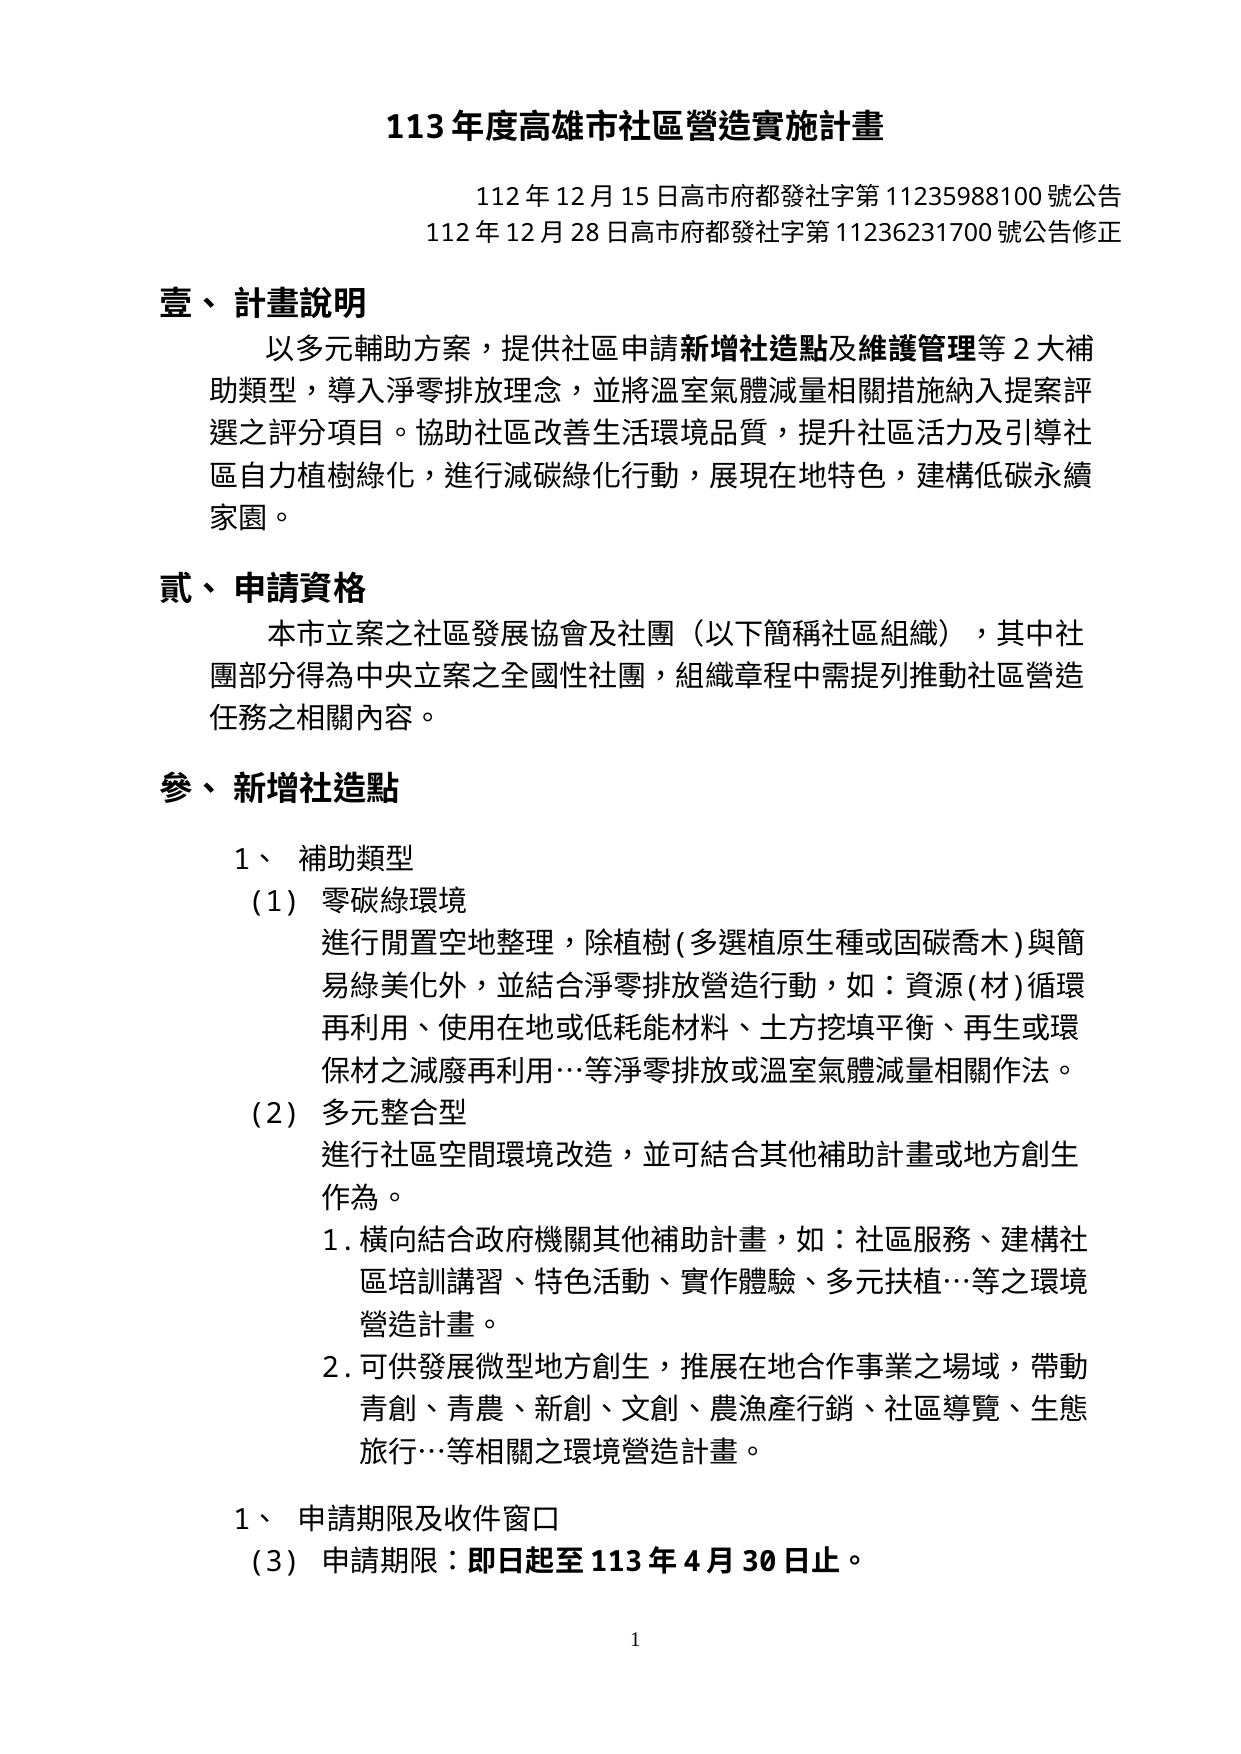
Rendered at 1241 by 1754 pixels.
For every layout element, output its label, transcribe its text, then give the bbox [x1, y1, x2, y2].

text 112年12月28日高市府都發社字第11236231700號公告修正 [148, 213, 1122, 249]
table_header 計畫說明 以多元輔助方案，提供社區申請新增社造點及維護管理等2大補助類型，導入淨零排放理念，並將溫室氣體減量相關措施納入提案評選之評分項目。協助社區改善生活環境品質，提升社區活力及引導社區自力植樹綠化，進行減碳綠化行動，展現在地特色，建構低碳永續家園。 [148, 277, 1106, 537]
table_cell 申請資格 本市立案之社區發展協會及社團（以下簡稱社區組織），其中社團部分得為中央立案之全國性社團，組織章程中需提列推動社區營造任務之相關內容。 新增社造點 [148, 537, 1106, 810]
text 112年12月15日高市府都發社字第11235988100號公告 [148, 177, 1122, 213]
text 113年度高雄市社區營造實施計畫 [148, 100, 1122, 149]
table_cell 補助類型 零碳綠環境 進行閒置空地整理，除植樹(多選植原生種或固碳喬木)與簡易綠美化外，並結合淨零排放營造行動，如：資源(材)循環再利用、使用在地或低耗能材料、土方挖填平衡、再生或環保材之減廢再利用…等淨零排放或溫室氣體減量相關作法。 多元整合型 進行社區空間環境改造，並可結合其他補助計畫或地方創生作為。 橫向結合政府機關其他補助計畫，如：社區服務、建構社區培訓講習、特色活動、實作體驗、多元扶植…等之環境營造計畫。 可供發展微型地方創生，推展在地合作事業之場域，帶動青創、青農、新創、文創、農漁產行銷、社區導覽、生態旅行…等相關之環境營造計畫。 申請期限及收件窗口 申請期限：即日起至113年4月30日止。 由各區公所收件，經區公所5日內(不含放假日)完成初核後送至本府都市發展局申請。 補助額度 零碳綠環境： 單一提案以20萬元為原則，如申請面積過大，得考量整體營造需求，整體設計，分期辦理，並依計畫審核結果核定。 多元整合型： 單一提案以30萬元為原則，並依計畫審核結果核定。 經費編列及補助原則請參考附件1。 申請文件 提案申請表（附件2） 提案計畫書（附件3) 2年以上之土地使用同意書影本（附件4）或土地管理機關（構）同意文件影本（如屬公有或公營事業土地，同意使用期限得依各該管理機關規定辦理；如屬未登錄地，由區公所就近協助會勘確認，得免附土地使用同意書。 社區說明會紀錄(含照片及簽到表)。 提案單位如為社團，應另附組織章程。 計畫審查 審查程序：由本府都市發展局遴聘學者專家組成審查小組，就各區彙送之提案計畫召開會議審查，並視個案情形辦理現勘。 審查原則 基地位置適宜與可及性。 經費合理性。 後續維護管理能力。 4-1.零碳綠環境-淨零排放與溫室氣體減量相關措施及效益。 4-2.多元整合型-基地相關計畫整合之效益。 5.計畫公共性及開放性。 計畫核定 提案計畫經審查(修正)通過後以公函核定並通知區公所及社區組織，由社區組織據以執行。 分期計畫得一次核定。 維護管理 補助項目 既有社造點維護管理 於110年12月31日以前獲政府相關綠美化補助完成之社造點，得申請維護管理所需之工具、材料、植栽補植、志工便當、茶水等費用；已申請過之社區，每2年得申請1次。惟經區公所初核或經本府都市發展局評定現況維護不佳者，不予受理。 社區園藝行維護管理：針對本府補助完成之社區園藝行。 一般性維護：含購買苗木、育苗、志工便當、茶水、植栽教學及社區堆肥場…等所需之工具、材料等費用，以持續供應各社區及市民植栽申領需求。 災損修復：因天然災害或其它未能預見之情形所導致設施、苗木毀損，其修復所需之工具、材料、補苗等費用。 申請期限及收件窗口 申請期限： 既有社造點及社區園藝行之一般性維護：即日起至113年3月31日止。 社區園藝行災損修復：災害發生日起30日內。 由各區公所收件，並經區公所5日內(不含放假日)完成初核後送至本府都市發展局審查。 補助額度 既有社造點維護管理 依實際丈量維護面積分級累計計算(附件1)，每一社區組織以不超過5萬元為原則，每2年得申請1次。 社區園藝行維護管理 一般性維護：每批次以不超過12萬元為原則；如有特殊情形，得專案簽報同意調增額度。 災損修復：每批次以不超過20萬元為原則；如有特殊情形，得專案簽報同意調增額度。 申請文件 既有社造點及社區園藝行一般性維護管理 提案申請表（附件2）：各區公所於截止申請日前彙整提案，辦理現勘，並確認既有社造點之維護面積。 現況良好之彩色照片6張(註明拍攝日期)。 最近一次核定補助公文影本或足資證明係以前年度完成社造點之證明文件(需清楚載明核定之地段地號及面積)。 切結書正本（附件6）。 如為社區園藝行，需另檢附經費明細表。 社區園藝行之災損修復 提案申請表（附件2）。 災損情形之彩色照片6張(註明拍攝日期)。 經費明細表，並敘明災損來源及園藝行損失數量。 切結書正本（附件6）。 計畫審查 原則由本府都市發展局書面審查，必要時得召開會議審查。 計畫核定 提案計畫經審查(修正)通過後以公函核定並通知區公所及社區組織，由社區組織據以執行。 計畫執行 申請案核定後，區公所應於本府核定後2週內與社區組織訂定協議書（附件7）以明確規範執行及經費核撥機制；維護管理案得免簽訂協議書，惟區公所得於維護管理期間辦理成果查驗及查帳，社區組織不得拒絕。 社區組織以雇工購料方式辦理者，儘量優先進用在地人力及採購在地材料。 施工輔導：執行過程可洽請本府都市發展局委託之社區規劃師駐地輔導團隊協助指導施工及成果查驗事宜。 計畫變更 核定之工作項目其數量或單價如有增減，各該項目複價增、減金額絕對值之加總於核定金額10%以內者，得自行勻支辦理。 前述變更於核定金額10%~20%者；或核定之各項目複價減少金額絕對值達20%，惟均僅為減作或調降者，應經區公所同意後辦理，並副知本府都市發展局。 前述增、減金額絕對值之加總於核定金額20%以上者，或社造點實施面積減少10%以上、地號變更及新增工作項目者，應提送變更計畫並敘明原因報區公所轉送本府都市發展局，經本府核備後始得辦理。 經費核撥及核銷 計畫核定後，由區公所出具領據，報本府都市發展局請款。 新增社造點核定案，需依協議書(附件7)規定分2期撥款；維護管理核定案由區公所於補助款入庫後，得先行撥予社區組織，並於計畫執行完成後，辦理核銷。 計畫執行完成後，由社區組織兩週內檢附請款領據（附件8）、經費支出明細表（附件9）、黏貼憑證（附件10）、工作成果報告（附件11）等資料向區公所請款核銷。 區公所請於社區組織檢具上開資料後，三週內完成經費核銷並檢具結算報表正本（附件12）及工作成果報告，送本府都市發展局結案併辦理剩餘款繳回。 計畫撤銷 計畫因故無法執行或未依計畫執行者，得由社區組織申請或由本府都市發展局逕行撤銷計畫，並辦理補助款繳回作業。 成果查核及獎勵 一、為暸解計畫執行成效，計畫執行期間，區公所應予督導並作成紀錄，本府都市發展局並得派員或邀請專家學者前往訪視；計畫執行成果將辦理成果評比，評比優良者給予增額補助之獎勵。 二、112年度高雄市社區營造計畫完成執行之新增社造點及既有社造點維護管理、社區園藝行一般性維護之社區組織，原則一律參加112年度高雄市社區營造成果評比(評比規定及案件如附件13），成績優等者得給予增額補助，其用途得作為維護管理、社造點活動及行銷等相關費用；經費核撥及核銷準依第柒點規定辦理。 三、督導社區組織執行成效良好之區公所，有功同仁得予敘獎。 [148, 810, 1106, 1580]
